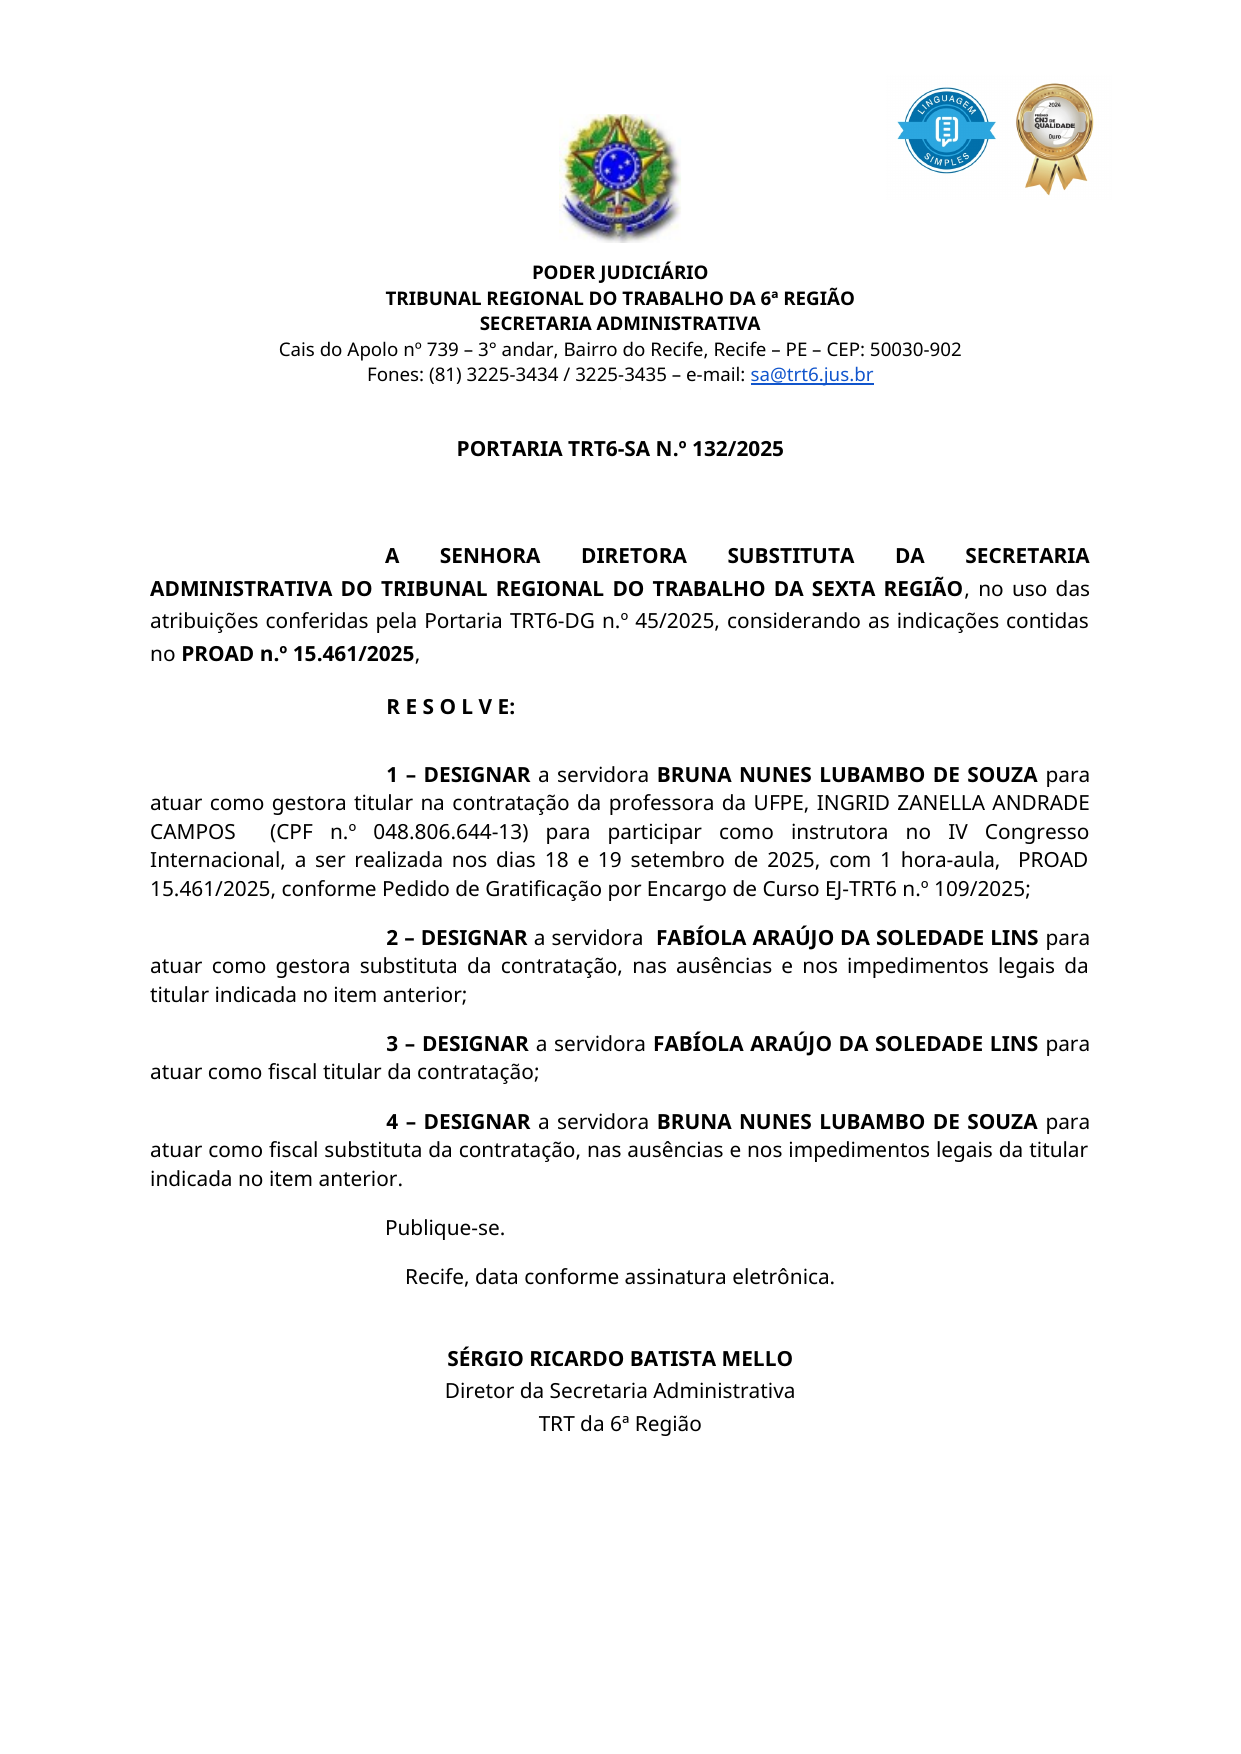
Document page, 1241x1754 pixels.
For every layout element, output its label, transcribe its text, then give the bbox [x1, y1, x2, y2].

text 2 – DESIGNAR a servidora FABÍOLA ARAÚJO DA SOLEDADE LINS para atuar como gestora substituta da contratação, nas ausências e nos impedimentos legais da titular indicada no item anterior; [150, 923, 1090, 1008]
text 3 – DESIGNAR a servidora FABÍOLA ARAÚJO DA SOLEDADE LINS para atuar como fiscal titular da contratação; [150, 1029, 1090, 1086]
text TRT da 6ª Região [150, 1409, 1090, 1438]
picture [559, 114, 682, 243]
text A SENHORA DIRETORA SUBSTITUTA DA SECRETARIA ADMINISTRATIVA DO TRIBUNAL REGIONAL DO TRABALHO DA SEXTA REGIÃO, no uso das atribuições conferidas pela Portaria TRT6-DG n.º 45/2025, considerando as indicações contidas no PROAD n.º 15.461/2025, [150, 541, 1090, 667]
text Recife, data conforme assinatura eletrônica. [150, 1262, 1090, 1291]
text PORTARIA TRT6-SA N.º 132/2025 [150, 434, 1090, 463]
text Diretor da Secretaria Administrativa [150, 1377, 1090, 1405]
text 1 – DESIGNAR a servidora BRUNA NUNES LUBAMBO DE SOUZA para atuar como gestora titular na contratação da professora da UFPE, INGRID ZANELLA ANDRADE CAMPOS (CPF n.º 048.806.644-13) para participar como instrutora no IV Congresso Internacional, a ser realizada nos dias 18 e 19 setembro de 2025, com 1 hora-aula, PROAD 15.461/2025, conforme Pedido de Gratificação por Encargo de Curso EJ-TRT6 n.º 109/2025; [150, 760, 1090, 902]
text SÉRGIO RICARDO BATISTA MELLO [150, 1344, 1090, 1372]
text 4 – DESIGNAR a servidora BRUNA NUNES LUBAMBO DE SOUZA para atuar como fiscal substituta da contratação, nas ausências e nos impedimentos legais da titular indicada no item anterior. [150, 1107, 1090, 1192]
picture [886, 75, 1112, 200]
text Publique-se. [150, 1213, 1090, 1241]
text R E S O L V E: [386, 692, 1090, 721]
